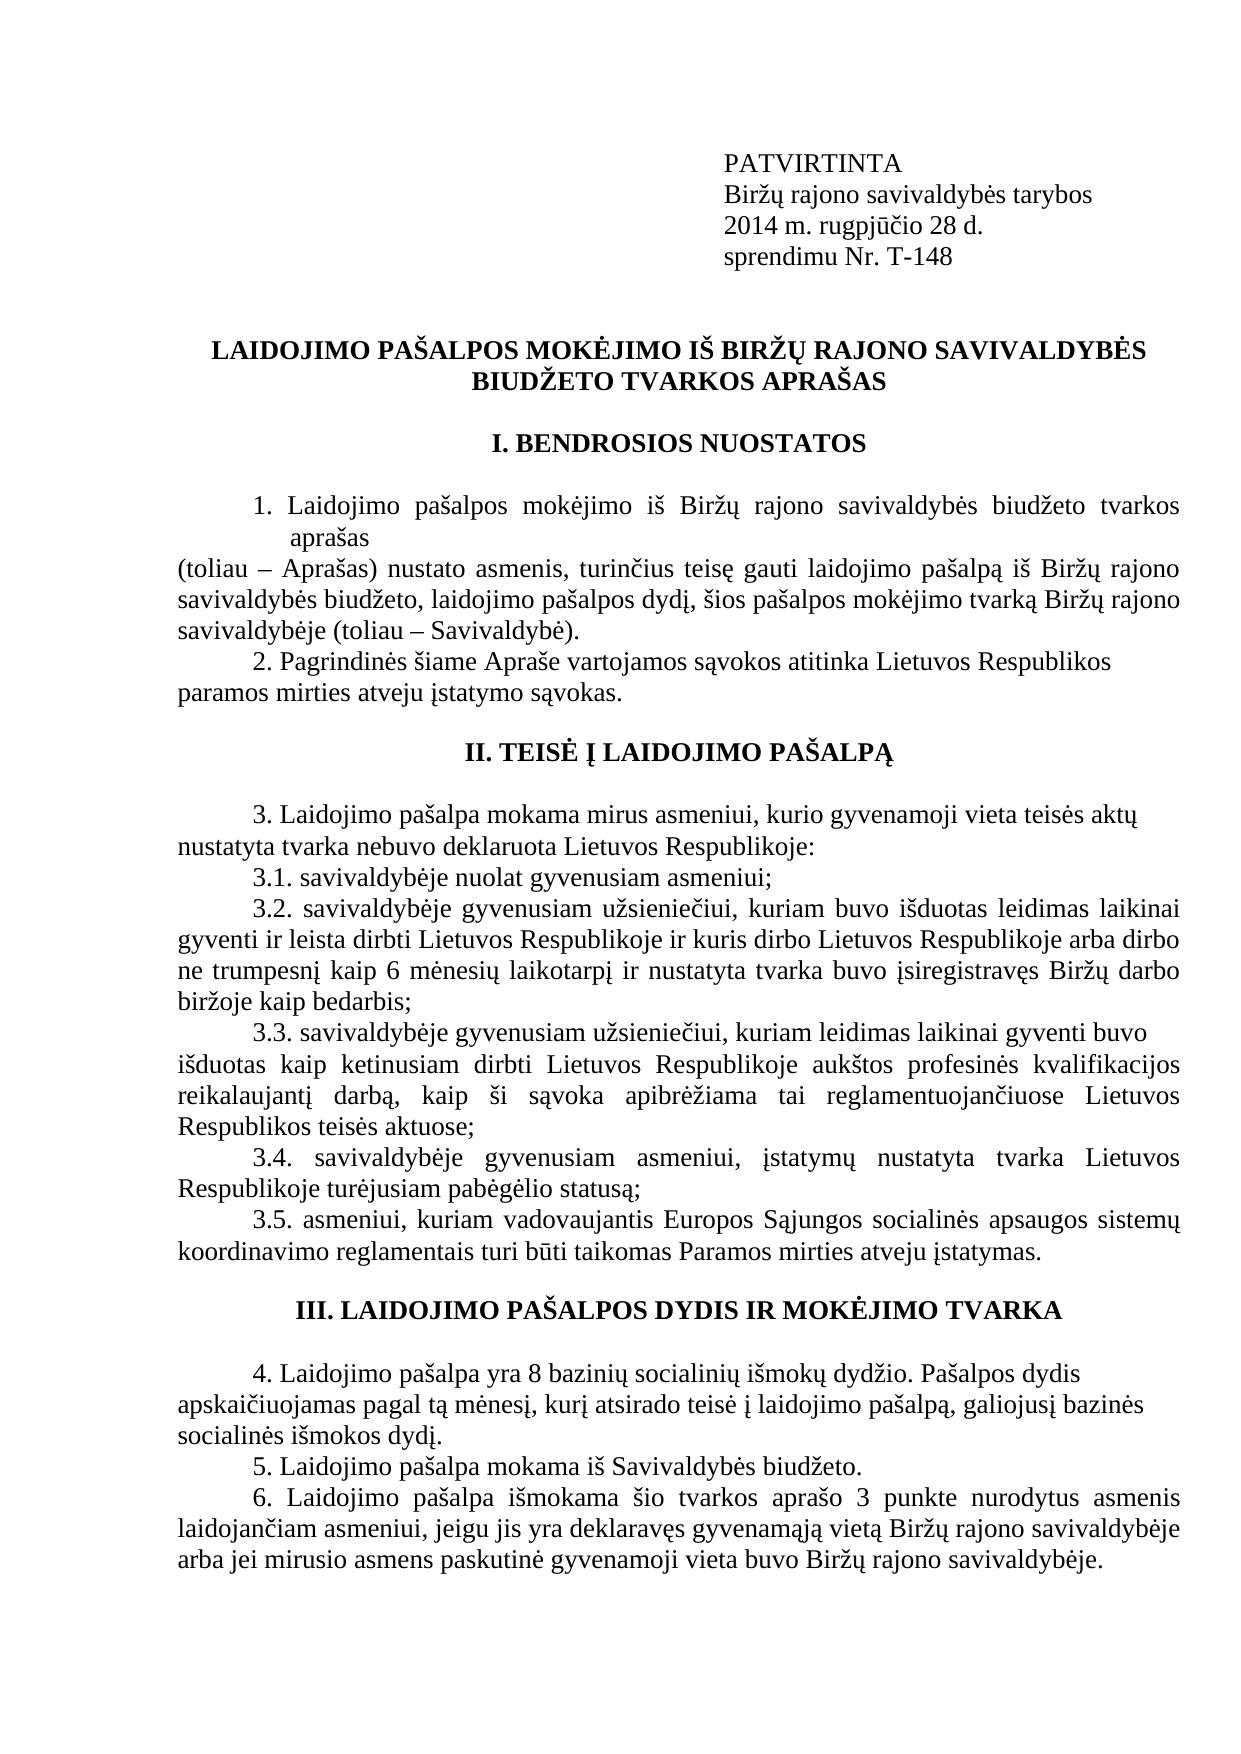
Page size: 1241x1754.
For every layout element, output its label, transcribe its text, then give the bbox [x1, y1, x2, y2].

text (toliau – Aprašas) nustato asmenis, turinčius teisę gauti laidojimo pašalpą iš Biržų rajono savivaldybės biudžeto, laidojimo pašalpos dydį, šios pašalpos mokėjimo tvarką Biržų rajono savivaldybėje (toliau – Savivaldybė). [177, 552, 1181, 645]
text nustatyta tvarka nebuvo deklaruota Lietuvos Respublikoje: [177, 830, 1181, 861]
text 5. Laidojimo pašalpa mokama iš Savivaldybės biudžeto. [177, 1450, 1181, 1481]
text Biržų rajono savivaldybės tarybos [177, 178, 1181, 209]
text sprendimu Nr. T-148 [177, 240, 1181, 271]
text 2. Pagrindinės šiame Apraše vartojamos sąvokos atitinka Lietuvos Respublikos [252, 645, 1181, 676]
text 1. Laidojimo pašalpos mokėjimo iš Biržų rajono savivaldybės biudžeto tvarkos aprašas [252, 489, 1181, 552]
text 6. Laidojimo pašalpa išmokama šio tvarkos aprašo 3 punkte nurodytus asmenis laidojančiam asmeniui, jeigu jis yra deklaravęs gyvenamąją vietą Biržų rajono savivaldybėje arba jei mirusio asmens paskutinė gyvenamoji vieta buvo Biržų rajono savivaldybėje. [177, 1481, 1181, 1575]
text II. TEISĖ Į LAIDOJIMO PAŠALPĄ [177, 736, 1181, 767]
text III. LAIDOJIMO PAŠALPOS DYDIS IR MOKĖJIMO TVARKA [177, 1294, 1181, 1326]
text 3.2. savivaldybėje gyvenusiam užsieniečiui, kuriam buvo išduotas leidimas laikinai gyventi ir leista dirbti Lietuvos Respublikoje ir kuris dirbo Lietuvos Respublikoje arba dirbo ne trumpesnį kaip 6 mėnesių laikotarpį ir nustatyta tvarka buvo įsiregistravęs Biržų darbo biržoje kaip bedarbis; [177, 892, 1181, 1017]
text PATVIRTINTA [177, 147, 1181, 178]
text LAIDOJIMO PAŠALPOS MOKĖJIMO IŠ BIRŽŲ RAJONO SAVIVALDYBĖS BIUDŽETO TVARKOS APRAŠAS [177, 334, 1181, 396]
text 3.3. savivaldybėje gyvenusiam užsieniečiui, kuriam leidimas laikinai gyventi buvo [177, 1017, 1181, 1048]
text paramos mirties atveju įstatymo sąvokas. [177, 676, 1181, 707]
text išduotas kaip ketinusiam dirbti Lietuvos Respublikoje aukštos profesinės kvalifikacijos reikalaujantį darbą, kaip ši sąvoka apibrėžiama tai reglamentuojančiuose Lietuvos Respublikos teisės aktuose; [177, 1048, 1181, 1141]
text 2014 m. rugpjūčio 28 d. [177, 209, 1181, 240]
text 4. Laidojimo pašalpa yra 8 bazinių socialinių išmokų dydžio. Pašalpos dydis apskaičiuojamas pagal tą mėnesį, kurį atsirado teisė į laidojimo pašalpą, galiojusį bazinės socialinės išmokos dydį. [177, 1357, 1181, 1450]
text 3.4. savivaldybėje gyvenusiam asmeniui, įstatymų nustatyta tvarka Lietuvos Respublikoje turėjusiam pabėgėlio statusą; [177, 1141, 1181, 1203]
text I. BENDROSIOS NUOSTATOS [177, 427, 1181, 458]
text 3.5. asmeniui, kuriam vadovaujantis Europos Sąjungos socialinės apsaugos sistemų koordinavimo reglamentais turi būti taikomas Paramos mirties atveju įstatymas. [177, 1203, 1181, 1266]
text 3. Laidojimo pašalpa mokama mirus asmeniui, kurio gyvenamoji vieta teisės aktų [252, 798, 1181, 830]
text 3.1. savivaldybėje nuolat gyvenusiam asmeniui; [177, 861, 1181, 892]
